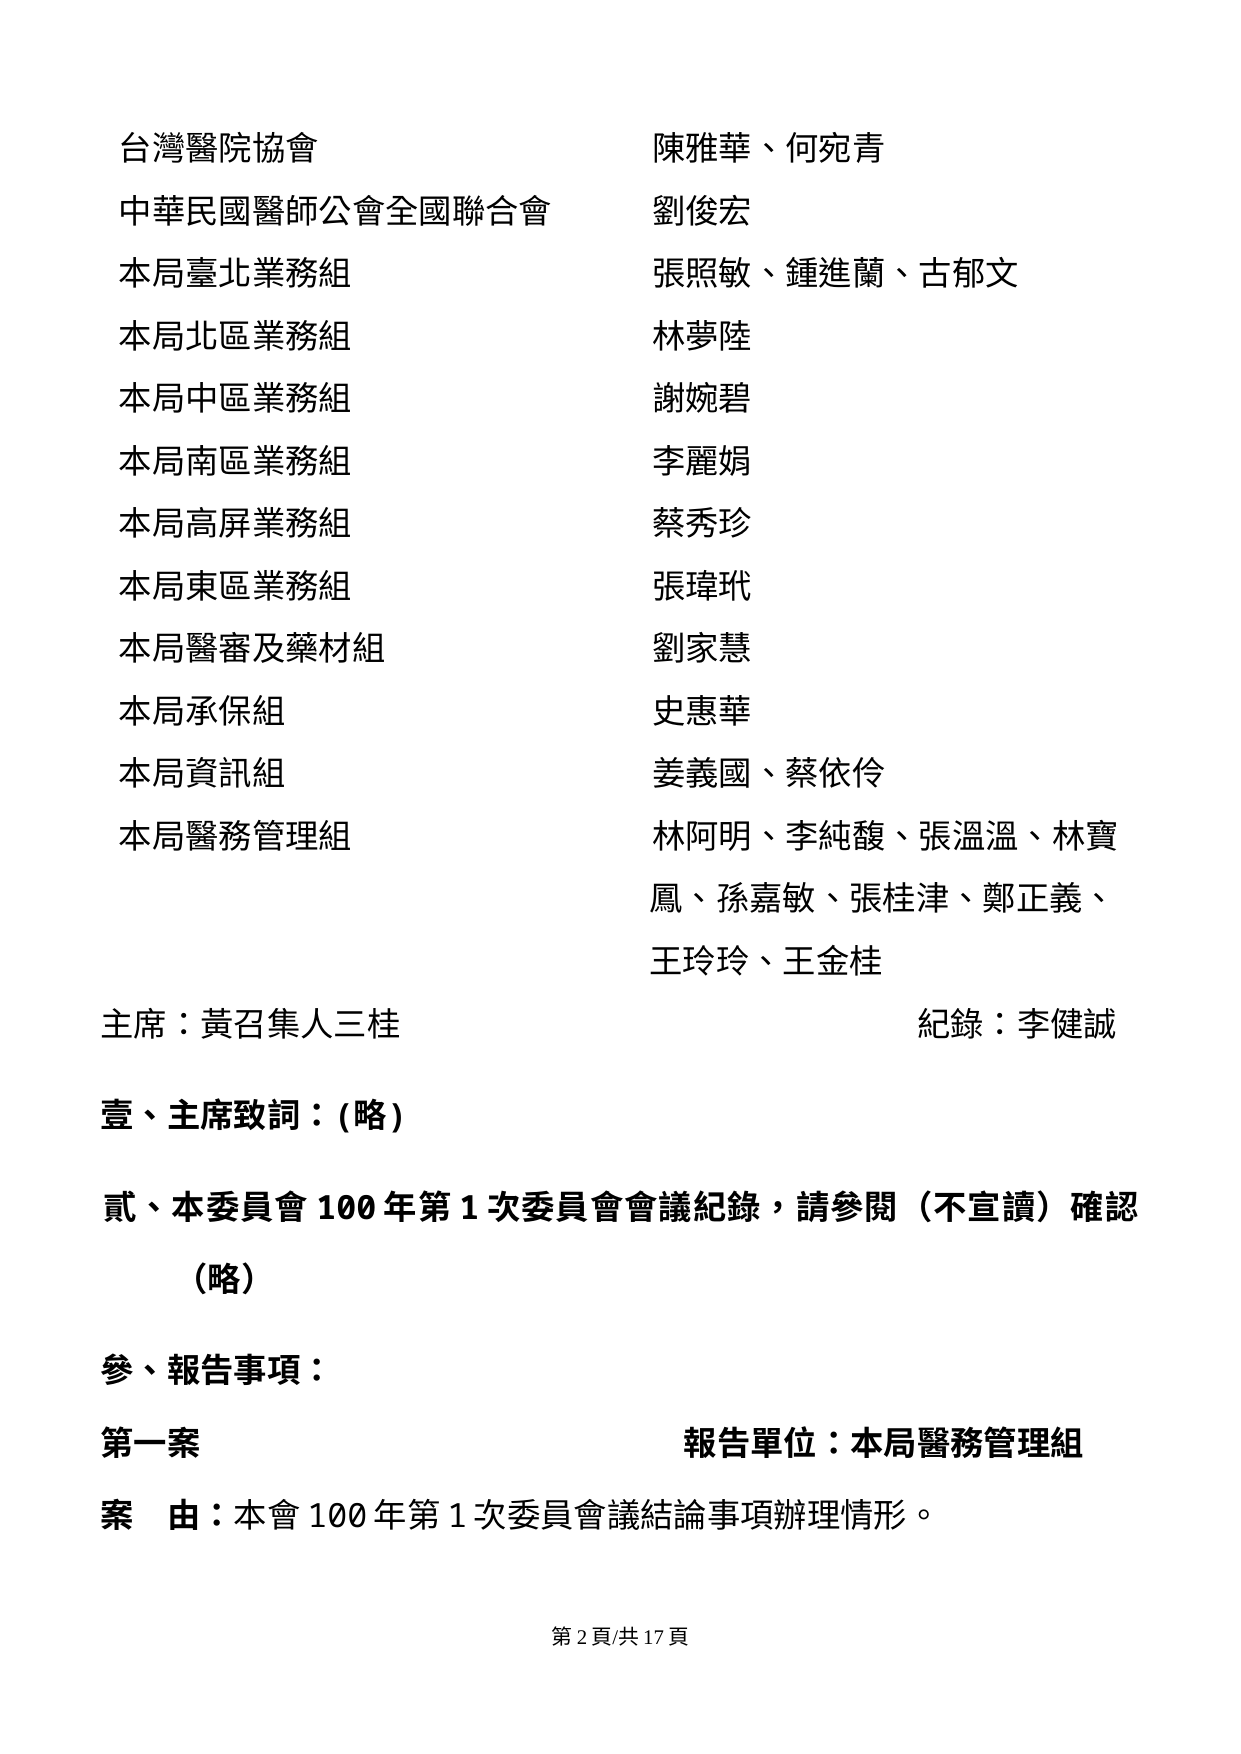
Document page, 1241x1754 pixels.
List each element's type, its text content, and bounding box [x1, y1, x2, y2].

text 案 由：本會100年第1次委員會議結論事項辦理情形。 [90, 1489, 1140, 1537]
table_cell 本局醫審及藥材組 劉家慧 本局承保組 史惠華 [116, 605, 1152, 729]
table_cell 本局臺北業務組 張照敏、鍾進蘭、古郁文 [116, 230, 1152, 292]
table_cell 本局中區業務組 謝婉碧 [116, 355, 1152, 417]
table_cell 本局資訊組 姜義國、蔡依伶 [116, 730, 1152, 792]
text 第一案 報告單位：本局醫務管理組 [90, 1416, 1140, 1465]
table_cell 台灣醫院協會 陳雅華、何宛青 [116, 105, 1152, 167]
table_cell 中華民國醫師公會全國聯合會 劉俊宏 [116, 167, 1152, 229]
table_cell 本局北區業務組 林夢陸 [116, 292, 1152, 354]
table_cell 本局醫務管理組 林阿明、李純馥、張溫溫、林寶鳳、孫嘉敏、張桂津、鄭正義、王玲玲、王金桂 [116, 792, 1152, 979]
table_cell 本局東區業務組 張瑋玳 [116, 542, 1152, 604]
text 主席：黃召集人三桂 紀錄：李健誠 [100, 998, 1140, 1046]
table_cell 本局高屏業務組 蔡秀珍 [116, 480, 1152, 542]
table_cell 本局南區業務組 李麗娟 [116, 417, 1152, 479]
text 貳、本委員會100年第1次委員會會議紀錄，請參閱（不宣讀）確認（略） [103, 1181, 1140, 1301]
text 壹、主席致詞：(略) [100, 1089, 1140, 1138]
text 參、報告事項： [100, 1344, 1140, 1392]
